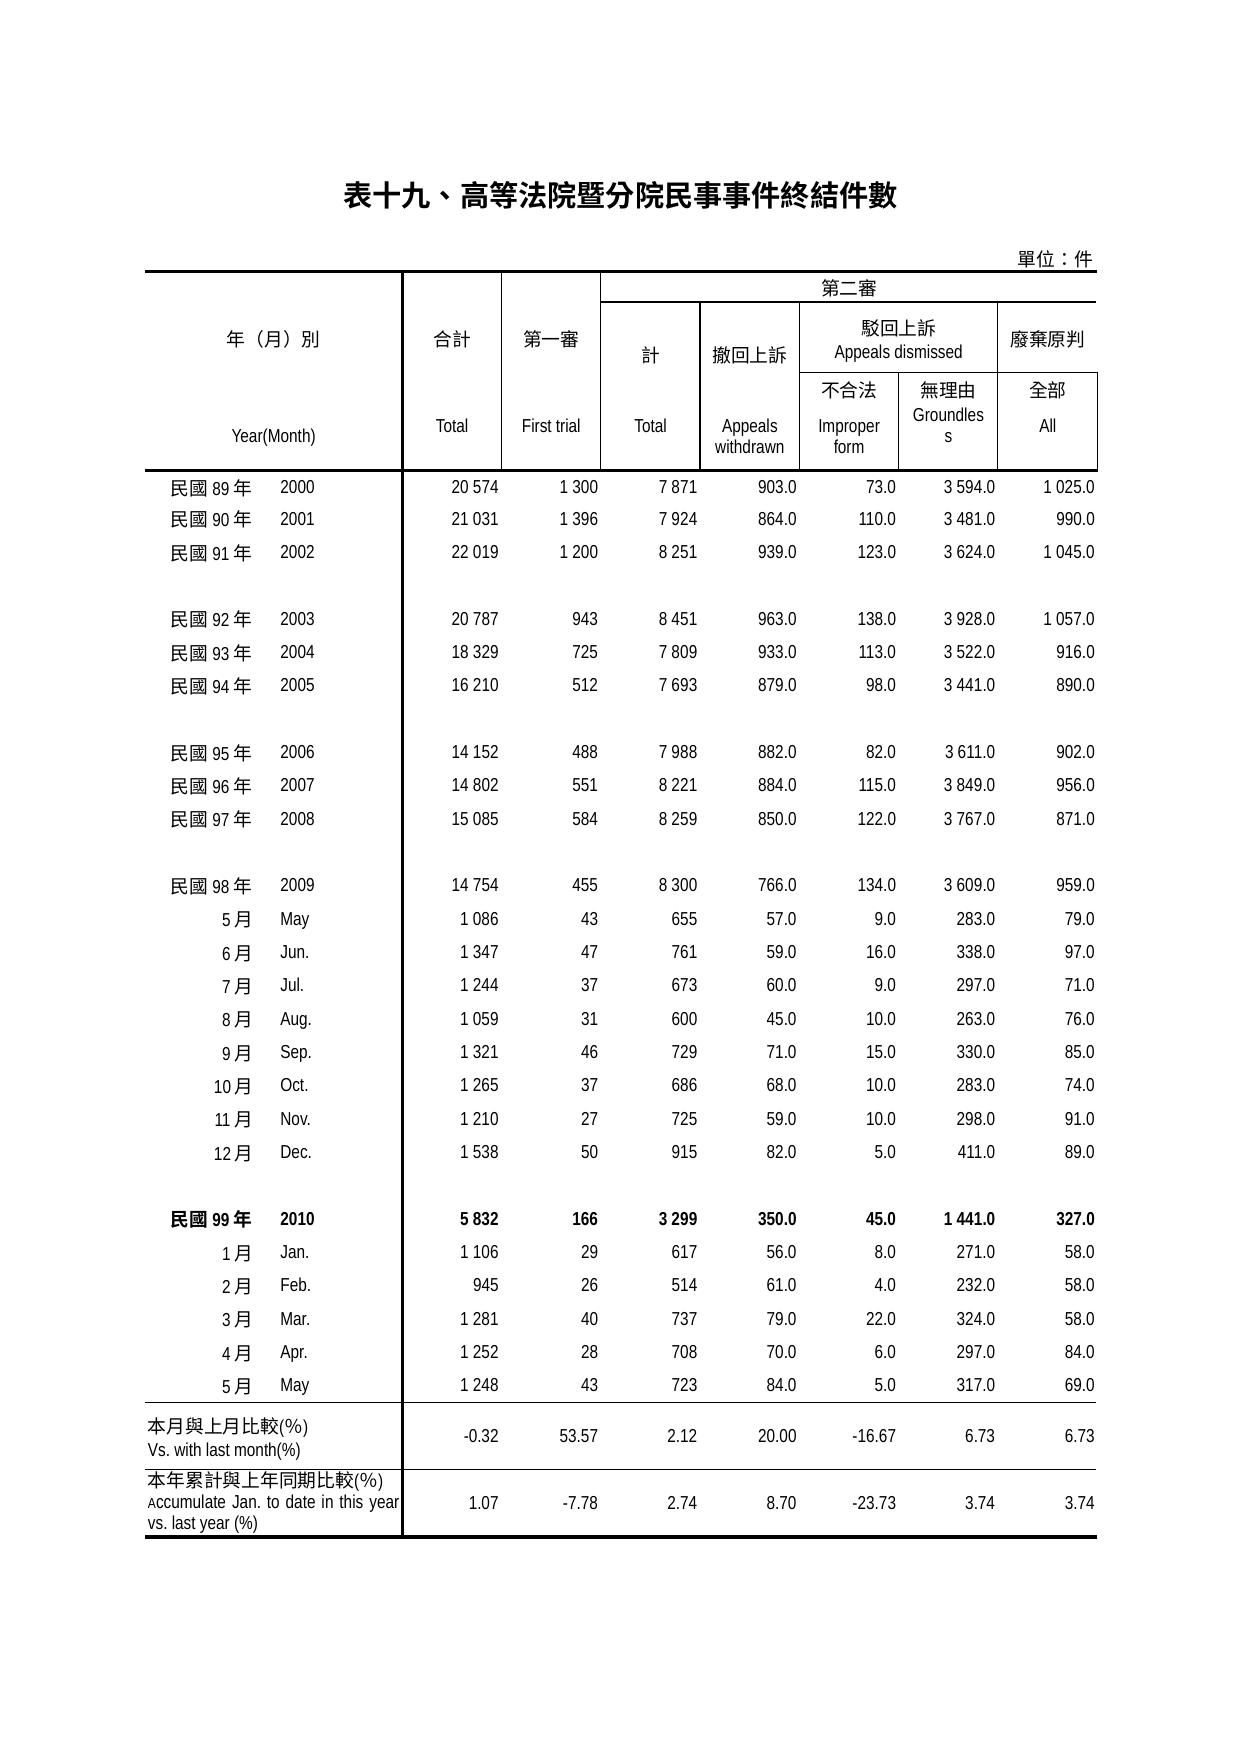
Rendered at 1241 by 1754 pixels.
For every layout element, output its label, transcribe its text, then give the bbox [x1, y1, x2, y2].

table_cell 3.74 [998, 1469, 1097, 1535]
table_cell 3.74 [899, 1470, 998, 1535]
table_cell [501, 702, 601, 735]
table_cell 20 787 [404, 602, 501, 635]
table_cell 115.0 [799, 769, 898, 802]
table_cell 2001 [277, 502, 401, 535]
table_cell 7月 [145, 969, 277, 1002]
table_cell 850.0 [700, 802, 799, 835]
table_cell 民國 93年 [145, 635, 277, 668]
table_cell 91.0 [998, 1102, 1097, 1135]
table_cell 1 281 [404, 1302, 501, 1335]
table_cell 882.0 [700, 735, 799, 768]
table_cell 488 [501, 735, 601, 768]
table_cell 無理由 [899, 373, 997, 403]
table_cell 729 [601, 1035, 700, 1068]
table_cell 1 265 [404, 1069, 501, 1102]
table_cell 15 085 [404, 802, 501, 835]
table_cell 884.0 [700, 769, 799, 802]
table_cell 10.0 [799, 1069, 898, 1102]
table_cell 85.0 [998, 1035, 1097, 1068]
table_cell 871.0 [998, 802, 1097, 835]
table_cell [799, 569, 898, 602]
table_cell Sep. [277, 1035, 401, 1068]
table_cell 43 [501, 902, 601, 935]
table_cell 22.0 [799, 1302, 898, 1335]
table_cell 6.73 [899, 1403, 998, 1469]
table_cell 民國 96年 [145, 769, 277, 802]
table_cell May [277, 1369, 401, 1402]
table_cell 84.0 [700, 1369, 799, 1402]
table_cell 7 988 [601, 735, 700, 768]
table_cell 864.0 [700, 502, 799, 535]
table_cell 8 221 [601, 769, 700, 802]
table_cell 1 347 [404, 935, 501, 968]
table_cell 民國 98年 [145, 869, 277, 902]
table_cell 3 611.0 [899, 735, 998, 768]
table_cell [799, 835, 898, 868]
table_cell Dec. [277, 1135, 401, 1168]
table_cell 673 [601, 969, 700, 1002]
table_cell [899, 569, 998, 602]
table_cell 9.0 [799, 969, 898, 1002]
table_cell 166 [501, 1202, 601, 1235]
table_cell Jan. [277, 1235, 401, 1268]
table_cell 61.0 [700, 1269, 799, 1302]
table_cell 14 152 [404, 735, 501, 768]
table_cell 1月 [145, 1235, 277, 1268]
table_cell 46 [501, 1035, 601, 1068]
table_cell 28 [501, 1335, 601, 1368]
table_cell 58.0 [998, 1235, 1097, 1268]
table_cell 59.0 [700, 935, 799, 968]
table_cell 11月 [145, 1102, 277, 1135]
table_cell 298.0 [899, 1102, 998, 1135]
table_cell 全部 [998, 373, 1097, 403]
table_cell [700, 835, 799, 868]
table_cell 1.07 [404, 1470, 501, 1535]
table_cell 58.0 [998, 1302, 1097, 1335]
table_cell 3 481.0 [899, 502, 998, 535]
table_cell 1 300 [501, 472, 601, 502]
table_cell [277, 569, 401, 602]
table_cell 2.74 [601, 1470, 700, 1535]
table_cell Jun. [277, 935, 401, 968]
table_cell 7 809 [601, 635, 700, 668]
table_cell 不合法 [800, 373, 898, 403]
table_cell 58.0 [998, 1269, 1097, 1302]
table_cell 1 086 [404, 902, 501, 935]
table_cell 8 251 [601, 535, 700, 568]
table_cell 327.0 [998, 1202, 1097, 1235]
table_cell 20.00 [700, 1403, 799, 1469]
table_cell 5月 [145, 902, 277, 935]
table_cell [899, 835, 998, 868]
table_cell [145, 835, 277, 868]
table_cell 2007 [277, 769, 401, 802]
text 表十九、高等法院暨分院民事事件終結件數 [148, 183, 1092, 212]
table_cell 5月 [145, 1369, 277, 1402]
table_cell 駁回上訴 Appeals dismissed [800, 303, 997, 372]
table_cell 37 [501, 1069, 601, 1102]
table_cell 708 [601, 1335, 700, 1368]
table_cell [998, 1169, 1097, 1202]
table_cell 1 252 [404, 1335, 501, 1368]
table_cell 53.57 [501, 1403, 601, 1469]
table_cell -23.73 [799, 1470, 898, 1535]
table_cell 68.0 [700, 1069, 799, 1102]
text 單位：件 [148, 251, 1092, 270]
table_cell 959.0 [998, 869, 1097, 902]
table_cell 43 [501, 1369, 601, 1402]
table_cell 3 624.0 [899, 535, 998, 568]
table_cell Improper form [800, 404, 898, 468]
table_cell 民國 94年 [145, 669, 277, 702]
table_cell 14 754 [404, 869, 501, 902]
table_cell 10.0 [799, 1002, 898, 1035]
table_cell 21 031 [404, 502, 501, 535]
table_cell [799, 702, 898, 735]
table_cell 939.0 [700, 535, 799, 568]
table_cell 73.0 [799, 472, 898, 502]
table_cell 50 [501, 1135, 601, 1168]
table_cell 3 767.0 [899, 802, 998, 835]
table_header 第二審 [601, 273, 1097, 301]
table_cell 7 871 [601, 472, 700, 502]
table_cell [277, 835, 401, 868]
table_cell Jul. [277, 969, 401, 1002]
table_cell [501, 1169, 601, 1202]
table_cell 330.0 [899, 1035, 998, 1068]
table_cell 933.0 [700, 635, 799, 668]
table_cell 7 693 [601, 669, 700, 702]
table_cell 59.0 [700, 1102, 799, 1135]
table_cell 74.0 [998, 1069, 1097, 1102]
table_cell 271.0 [899, 1235, 998, 1268]
table_cell 766.0 [700, 869, 799, 902]
table_cell 計 [601, 303, 699, 403]
table_cell [601, 835, 700, 868]
table_cell 民國 89年 [145, 472, 277, 502]
table_cell Aug. [277, 1002, 401, 1035]
table_cell 60.0 [700, 969, 799, 1002]
table_cell Year(Month) [145, 404, 401, 468]
table_cell 16.0 [799, 935, 898, 968]
table_cell 512 [501, 669, 601, 702]
table_cell 725 [501, 635, 601, 668]
table_cell 123.0 [799, 535, 898, 568]
table_cell 3月 [145, 1302, 277, 1335]
table_cell 37 [501, 969, 601, 1002]
table_cell 民國 90年 [145, 502, 277, 535]
table_cell 725 [601, 1102, 700, 1135]
table_cell [601, 1169, 700, 1202]
table_cell 903.0 [700, 472, 799, 502]
table_cell 2008 [277, 802, 401, 835]
table_cell [145, 702, 277, 735]
table_cell 956.0 [998, 769, 1097, 802]
table_cell [404, 702, 501, 735]
table_cell 15.0 [799, 1035, 898, 1068]
table_cell [404, 569, 501, 602]
table_cell 76.0 [998, 1002, 1097, 1035]
table_cell 16 210 [404, 669, 501, 702]
table_cell 5 832 [404, 1202, 501, 1235]
table_cell 8 259 [601, 802, 700, 835]
table_cell 82.0 [799, 735, 898, 768]
table_cell [700, 702, 799, 735]
table_cell 1 321 [404, 1035, 501, 1068]
table_cell 617 [601, 1235, 700, 1268]
table_cell Oct. [277, 1069, 401, 1102]
table_cell Groundless [899, 404, 997, 468]
table_cell 71.0 [998, 969, 1097, 1002]
table_cell 915 [601, 1135, 700, 1168]
table_cell 本年累計與上年同期比較(％) Accumulate Jan. to date in this year vs. last year (%) [145, 1470, 401, 1535]
table_cell 18 329 [404, 635, 501, 668]
table_cell Nov. [277, 1102, 401, 1135]
table_cell 600 [601, 1002, 700, 1035]
table_cell 10.0 [799, 1102, 898, 1135]
table_cell 2006 [277, 735, 401, 768]
table_header 年（月）別 [145, 273, 401, 403]
table_cell 338.0 [899, 935, 998, 968]
table_cell Total [601, 404, 699, 468]
table_cell 411.0 [899, 1135, 998, 1168]
table_cell 963.0 [700, 602, 799, 635]
table_cell -7.78 [501, 1470, 601, 1535]
table_cell 70.0 [700, 1335, 799, 1368]
table_cell [998, 835, 1097, 868]
table_cell Feb. [277, 1269, 401, 1302]
table_cell Mar. [277, 1302, 401, 1335]
table_cell 317.0 [899, 1369, 998, 1402]
table_cell [998, 569, 1097, 602]
table_cell 4月 [145, 1335, 277, 1368]
table_cell 20 574 [404, 472, 501, 502]
table_cell [601, 569, 700, 602]
table_cell 民國 92年 [145, 602, 277, 635]
table_cell 2009 [277, 869, 401, 902]
table_cell 2月 [145, 1269, 277, 1302]
table_header 第一審 [502, 273, 600, 403]
table_cell [277, 702, 401, 735]
table_cell 14 802 [404, 769, 501, 802]
table_cell 47 [501, 935, 601, 968]
table_cell 1 059 [404, 1002, 501, 1035]
table_cell 本月與上月比較(％) Vs. with last month(%) [145, 1403, 401, 1469]
table_cell 8 300 [601, 869, 700, 902]
table_cell 3 609.0 [899, 869, 998, 902]
table_cell 1 441.0 [899, 1202, 998, 1235]
table_cell 5.0 [799, 1369, 898, 1402]
table_cell 3 441.0 [899, 669, 998, 702]
table_cell 134.0 [799, 869, 898, 902]
table_cell [501, 569, 601, 602]
table_cell 455 [501, 869, 601, 902]
table_cell 3 928.0 [899, 602, 998, 635]
table_cell 26 [501, 1269, 601, 1302]
table_cell 1 025.0 [998, 472, 1097, 502]
table_cell 40 [501, 1302, 601, 1335]
table_cell 655 [601, 902, 700, 935]
table_cell 2004 [277, 635, 401, 668]
table_cell 686 [601, 1069, 700, 1102]
table_cell 761 [601, 935, 700, 968]
table_cell 113.0 [799, 635, 898, 668]
table_cell 8月 [145, 1002, 277, 1035]
table_cell 232.0 [899, 1269, 998, 1302]
table_cell 10月 [145, 1069, 277, 1102]
table_cell 1 538 [404, 1135, 501, 1168]
table_cell 551 [501, 769, 601, 802]
table_cell First trial [502, 404, 600, 468]
table_cell 902.0 [998, 735, 1097, 768]
table_cell 45.0 [700, 1002, 799, 1035]
table_cell 297.0 [899, 1335, 998, 1368]
table_cell May [277, 902, 401, 935]
table_cell 31 [501, 1002, 601, 1035]
table_cell 7 924 [601, 502, 700, 535]
table_cell [899, 702, 998, 735]
table_cell -0.32 [404, 1403, 501, 1469]
table_cell 9.0 [799, 902, 898, 935]
table_cell 2005 [277, 669, 401, 702]
table_cell 263.0 [899, 1002, 998, 1035]
table_cell 350.0 [700, 1202, 799, 1235]
table_cell 297.0 [899, 969, 998, 1002]
table_cell 2010 [277, 1202, 401, 1235]
table_cell [145, 1169, 277, 1202]
table_cell -16.67 [799, 1403, 898, 1469]
table_cell [277, 1169, 401, 1202]
table_cell 122.0 [799, 802, 898, 835]
table_cell 8 451 [601, 602, 700, 635]
table_cell 110.0 [799, 502, 898, 535]
table_cell [501, 835, 601, 868]
table_cell 6.0 [799, 1335, 898, 1368]
table_cell [145, 569, 277, 602]
table_cell Apr. [277, 1335, 401, 1368]
table_cell 82.0 [700, 1135, 799, 1168]
table_cell 民國 99年 [145, 1202, 277, 1235]
table_cell 79.0 [998, 902, 1097, 935]
table_cell [404, 1169, 501, 1202]
table_cell 29 [501, 1235, 601, 1268]
table_cell [601, 702, 700, 735]
table_cell 民國 97年 [145, 802, 277, 835]
table_cell 2002 [277, 535, 401, 568]
table_cell 1 244 [404, 969, 501, 1002]
table_cell 89.0 [998, 1135, 1097, 1168]
table_cell 5.0 [799, 1135, 898, 1168]
table_cell Total [404, 404, 501, 468]
table_cell 84.0 [998, 1335, 1097, 1368]
table_cell 22 019 [404, 535, 501, 568]
table_cell [700, 569, 799, 602]
table_cell [404, 835, 501, 868]
table_cell 943 [501, 602, 601, 635]
table_cell [700, 1169, 799, 1202]
table_cell 990.0 [998, 502, 1097, 535]
table_cell 1 396 [501, 502, 601, 535]
table_cell 71.0 [700, 1035, 799, 1068]
table_cell 2.12 [601, 1403, 700, 1469]
table_cell 8.0 [799, 1235, 898, 1268]
table_cell 民國 95年 [145, 735, 277, 768]
table_cell 69.0 [998, 1369, 1097, 1402]
table_cell 民國 91年 [145, 535, 277, 568]
table_cell 1 057.0 [998, 602, 1097, 635]
table_cell 9月 [145, 1035, 277, 1068]
table_cell 3 849.0 [899, 769, 998, 802]
table_cell 514 [601, 1269, 700, 1302]
table_cell 3 299 [601, 1202, 700, 1235]
table_cell [799, 1169, 898, 1202]
table_cell 890.0 [998, 669, 1097, 702]
table_cell 1 200 [501, 535, 601, 568]
table_header 合計 [404, 273, 501, 403]
table_cell 6.73 [998, 1402, 1097, 1469]
table_cell 98.0 [799, 669, 898, 702]
table_cell 12月 [145, 1135, 277, 1168]
table_cell 283.0 [899, 902, 998, 935]
table_cell 97.0 [998, 935, 1097, 968]
table_cell 1 248 [404, 1369, 501, 1402]
table_cell 3 594.0 [899, 472, 998, 502]
table_cell 945 [404, 1269, 501, 1302]
table_cell 879.0 [700, 669, 799, 702]
table_cell 324.0 [899, 1302, 998, 1335]
table_cell 廢棄原判 [998, 301, 1097, 372]
table_cell 1 106 [404, 1235, 501, 1268]
table_cell All [998, 404, 1097, 468]
table_cell 2000 [277, 472, 401, 502]
table_cell 1 210 [404, 1102, 501, 1135]
table_cell 6月 [145, 935, 277, 968]
table_cell 57.0 [700, 902, 799, 935]
table_cell 584 [501, 802, 601, 835]
table_cell 56.0 [700, 1235, 799, 1268]
table_cell 1 045.0 [998, 535, 1097, 568]
table_cell [998, 702, 1097, 735]
table_cell 8.70 [700, 1470, 799, 1535]
table_cell 723 [601, 1369, 700, 1402]
table_cell 283.0 [899, 1069, 998, 1102]
table_cell 79.0 [700, 1302, 799, 1335]
table_cell [899, 1169, 998, 1202]
table_cell 916.0 [998, 635, 1097, 668]
table_cell 2003 [277, 602, 401, 635]
table_cell 45.0 [799, 1202, 898, 1235]
table_cell 3 522.0 [899, 635, 998, 668]
table_cell 737 [601, 1302, 700, 1335]
table_cell 撤回上訴 [701, 303, 799, 403]
table_cell 27 [501, 1102, 601, 1135]
table_cell Appeals withdrawn [701, 404, 799, 468]
table_cell 138.0 [799, 602, 898, 635]
table_cell 4.0 [799, 1269, 898, 1302]
